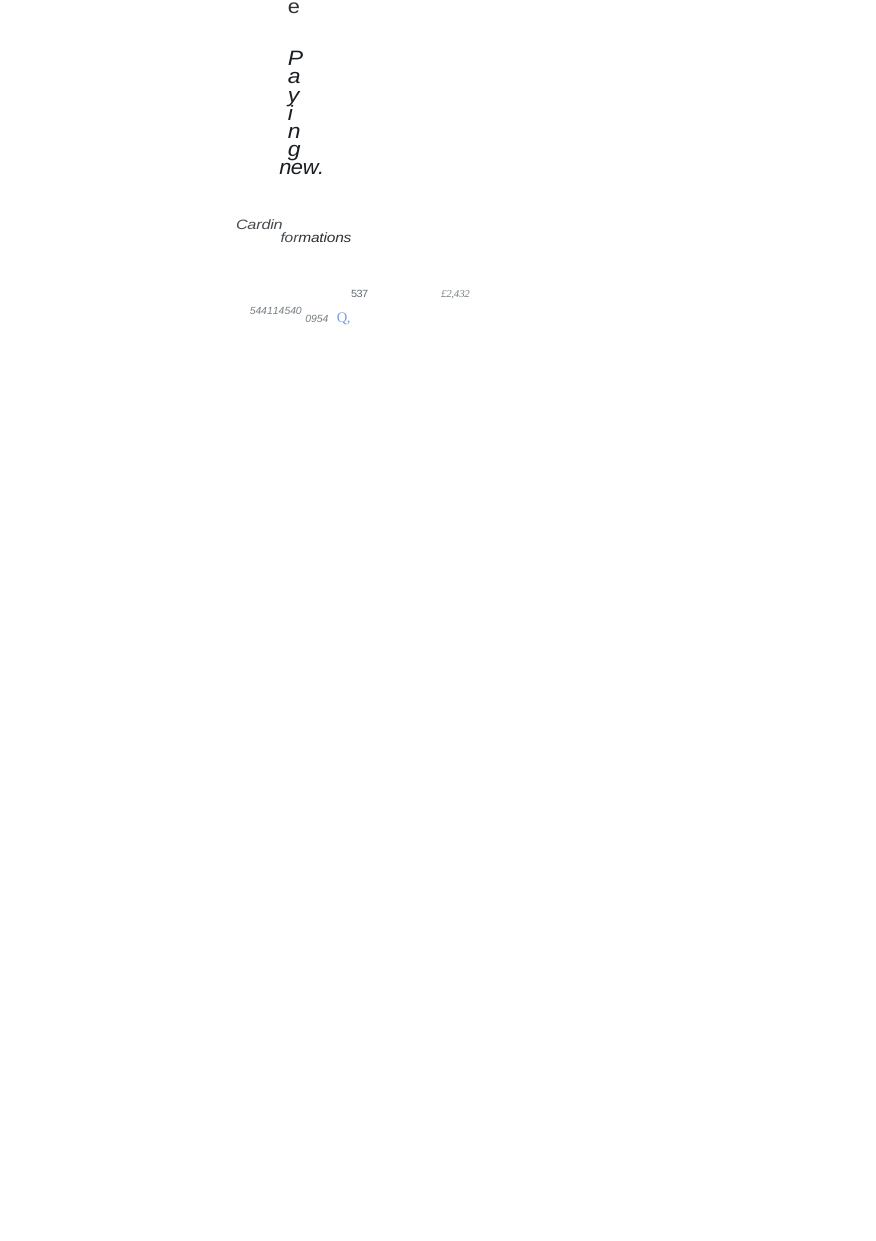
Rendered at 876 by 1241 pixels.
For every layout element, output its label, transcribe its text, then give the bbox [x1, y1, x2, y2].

text formations [280, 232, 637, 245]
text 537 £2,432 [351, 287, 637, 299]
text new. [29, 161, 576, 178]
text 544114540 0954 Q, [29, 301, 571, 326]
text Cardin [236, 219, 637, 232]
